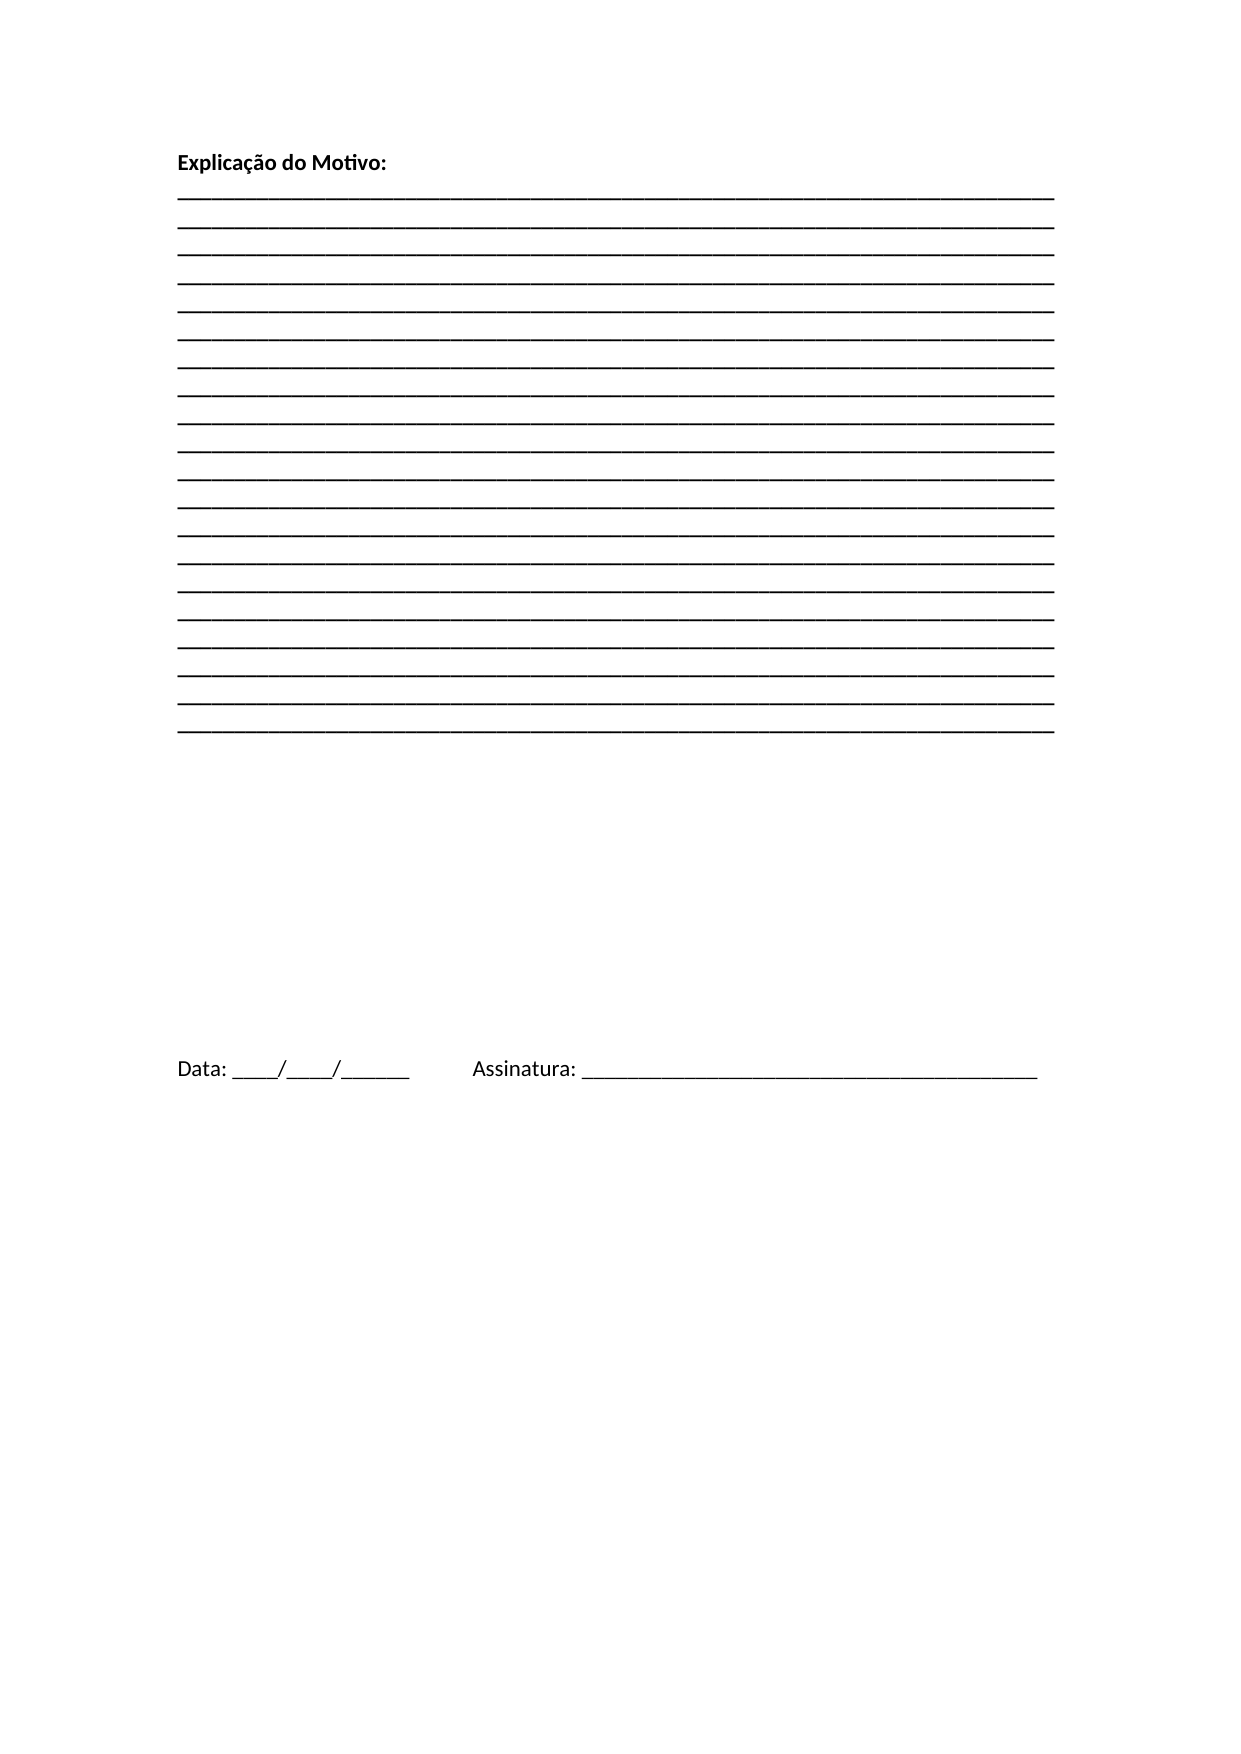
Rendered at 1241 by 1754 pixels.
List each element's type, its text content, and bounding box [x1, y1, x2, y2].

text Explicação do Motivo: [177, 148, 1063, 176]
text Data: ____/____/______ Assinatura: ­­­­­­­­­­­­­­­­­­________________________________________ [177, 1054, 1063, 1082]
text ____________________________________________________________________________________________________________________________________________________________________________________________________________________________________________________________________________________________________________________________________________________________________________________________________________________________________________________________________________________________________________________________________________________________________________________________________________________________________________________________________________________________________________________________________________________________________________________________________________________________________________________________________________________________________________________________________________________________________________________________________________________________________________________________________________________________________________________________________________________________________________________________________________________________________________________________________________________________________________________________________________________________________________________________________________________________________________________________________________________________________________________________________________________________________________________________________ [177, 176, 1063, 736]
